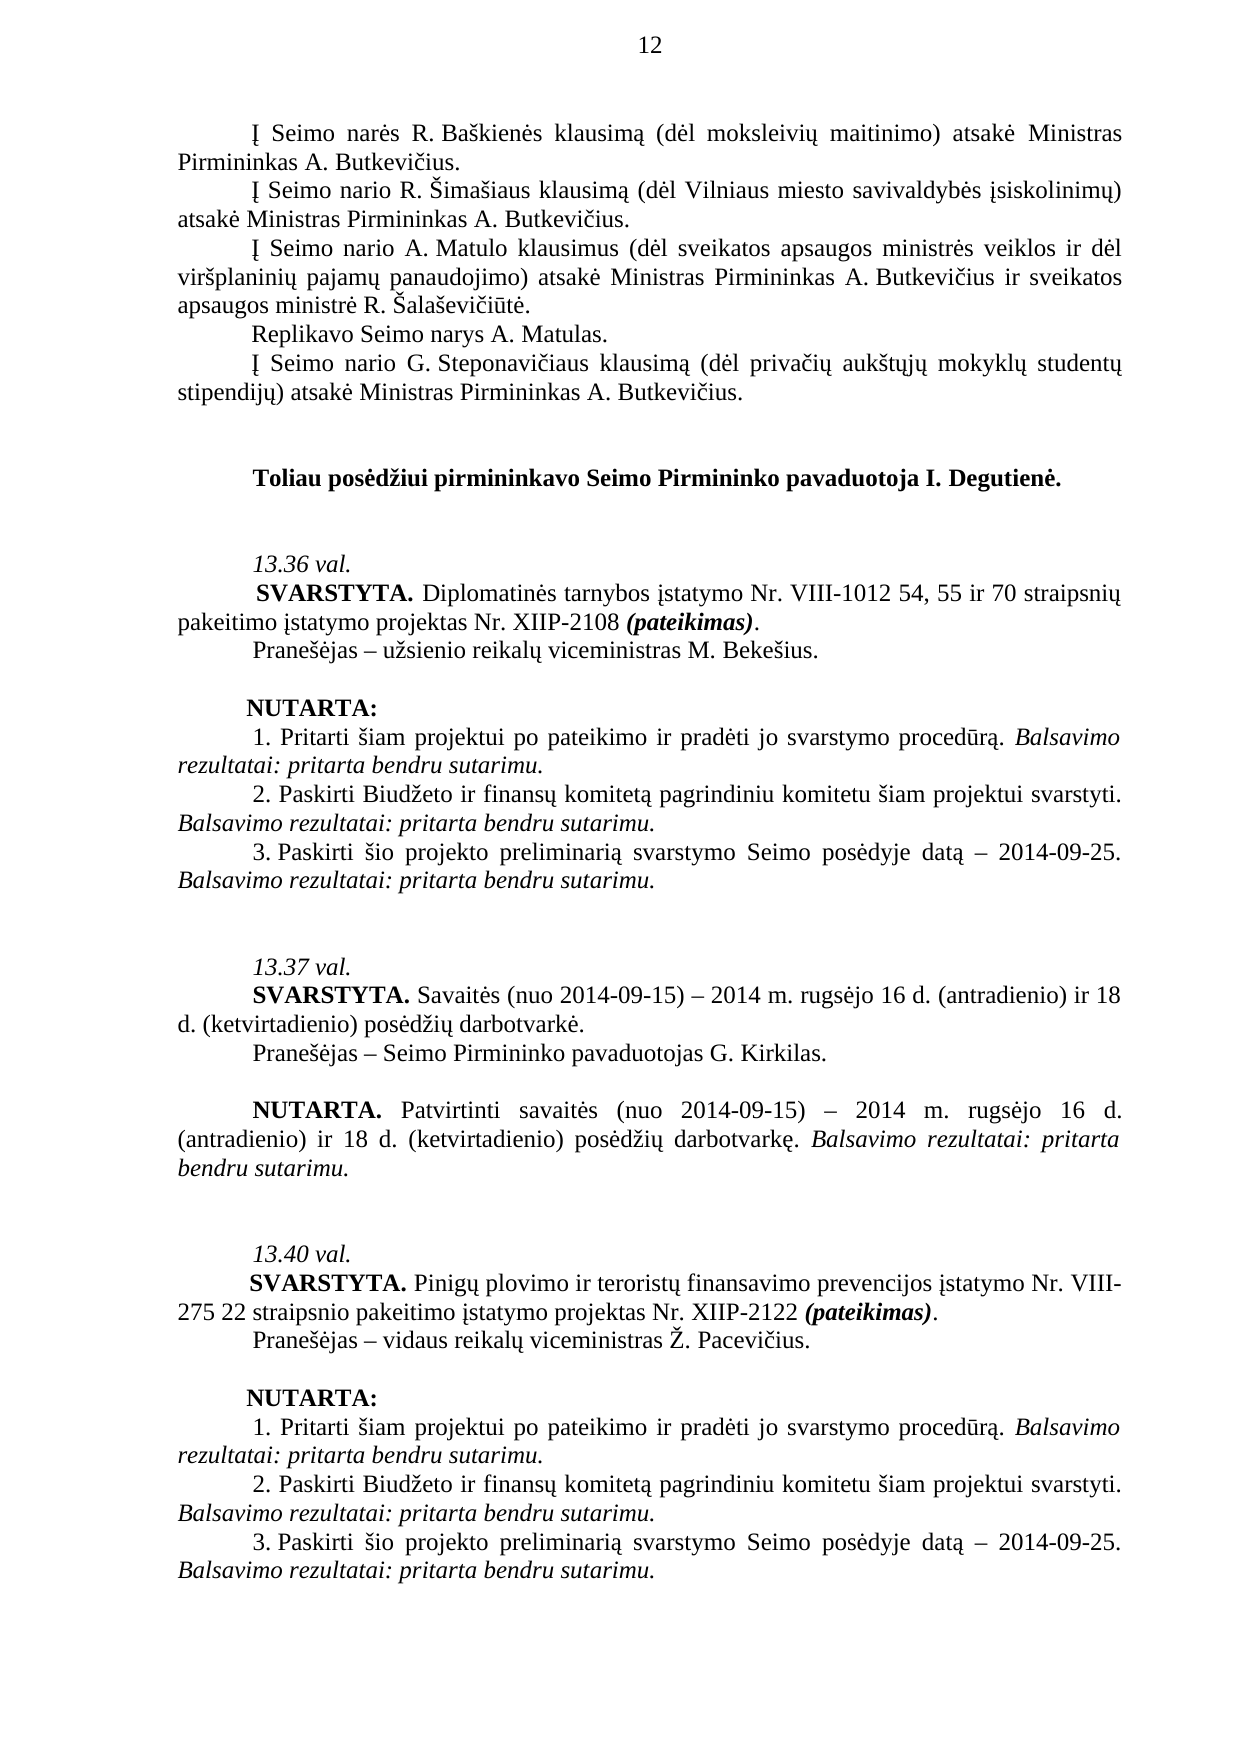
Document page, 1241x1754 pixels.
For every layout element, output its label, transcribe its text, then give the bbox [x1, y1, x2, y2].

text Toliau posėdžiui pirmininkavo Seimo Pirmininko pavaduotoja I. Degutienė. [177, 463, 1122, 492]
text Replikavo Seimo narys A. Matulas. [177, 319, 1122, 348]
text Į Seimo nario G. Steponavičiaus klausimą (dėl privačių aukštųjų mokyklų studentų stipendijų) atsakė Ministras Pirmininkas A. Butkevičius. [177, 348, 1122, 406]
text 13.37 val. [177, 952, 1122, 981]
text NUTARTA. Patvirtinti savaitės (nuo 2014-09-15) – 2014 m. rugsėjo 16 d. (antradienio) ir 18 d. (ketvirtadienio) posėdžių darbotvarkę. Balsavimo rezultatai: pritarta bendru sutarimu. [177, 1096, 1122, 1182]
text Pranešėjas – Seimo Pirmininko pavaduotojas G. Kirkilas. [177, 1038, 1122, 1067]
text 2. Paskirti Biudžeto ir finansų komitetą pagrindiniu komitetu šiam projektui svarstyti. Balsavimo rezultatai: pritarta bendru sutarimu. [177, 1469, 1122, 1527]
text Į Seimo nario R. Šimašiaus klausimą (dėl Vilniaus miesto savivaldybės įsiskolinimų) atsakė Ministras Pirmininkas A. Butkevičius. [177, 176, 1122, 233]
text Pranešėjas – vidaus reikalų viceministras Ž. Pacevičius. [177, 1326, 1122, 1354]
text 2. Paskirti Biudžeto ir finansų komitetą pagrindiniu komitetu šiam projektui svarstyti. Balsavimo rezultatai: pritarta bendru sutarimu. [177, 779, 1122, 837]
text Į Seimo nario A. Matulo klausimus (dėl sveikatos apsaugos ministrės veiklos ir dėl viršplaninių pajamų panaudojimo) atsakė Ministras Pirmininkas A. Butkevičius ir sveikatos apsaugos ministrė R. Šalaševičiūtė. [177, 233, 1122, 319]
text 3. Paskirti šio projekto preliminarią svarstymo Seimo posėdyje datą – 2014-09-25. Balsavimo rezultatai: pritarta bendru sutarimu. [177, 1527, 1122, 1584]
text 3. Paskirti šio projekto preliminarią svarstymo Seimo posėdyje datą – 2014-09-25. Balsavimo rezultatai: pritarta bendru sutarimu. [177, 837, 1122, 894]
text 13.36 val. [177, 549, 1122, 578]
text SVARSTYTA. Diplomatinės tarnybos įstatymo Nr. VIII-1012 54, 55 ir 70 straipsnių pakeitimo įstatymo projektas Nr. XIIP-2108 (pateikimas). [177, 578, 1122, 636]
text Į Seimo narės R. Baškienės klausimą (dėl moksleivių maitinimo) atsakė Ministras Pirmininkas A. Butkevičius. [177, 118, 1122, 176]
text NUTARTA: [177, 693, 1122, 722]
text NUTARTA: [177, 1383, 1122, 1412]
text SVARSTYTA. Pinigų plovimo ir teroristų finansavimo prevencijos įstatymo Nr. VIII-275 22 straipsnio pakeitimo įstatymo projektas Nr. XIIP-2122 (pateikimas). [177, 1268, 1122, 1326]
text SVARSTYTA. Savaitės (nuo 2014-09-15) – 2014 m. rugsėjo 16 d. (antradienio) ir 18 d. (ketvirtadienio) posėdžių darbotvarkė. [177, 981, 1122, 1038]
text Pranešėjas – užsienio reikalų viceministras M. Bekešius. [177, 636, 1122, 664]
text 13.40 val. [177, 1239, 1122, 1268]
text 1. Pritarti šiam projektui po pateikimo ir pradėti jo svarstymo procedūrą. Balsavimo rezultatai: pritarta bendru sutarimu. [177, 722, 1122, 779]
text 1. Pritarti šiam projektui po pateikimo ir pradėti jo svarstymo procedūrą. Balsavimo rezultatai: pritarta bendru sutarimu. [177, 1412, 1122, 1469]
